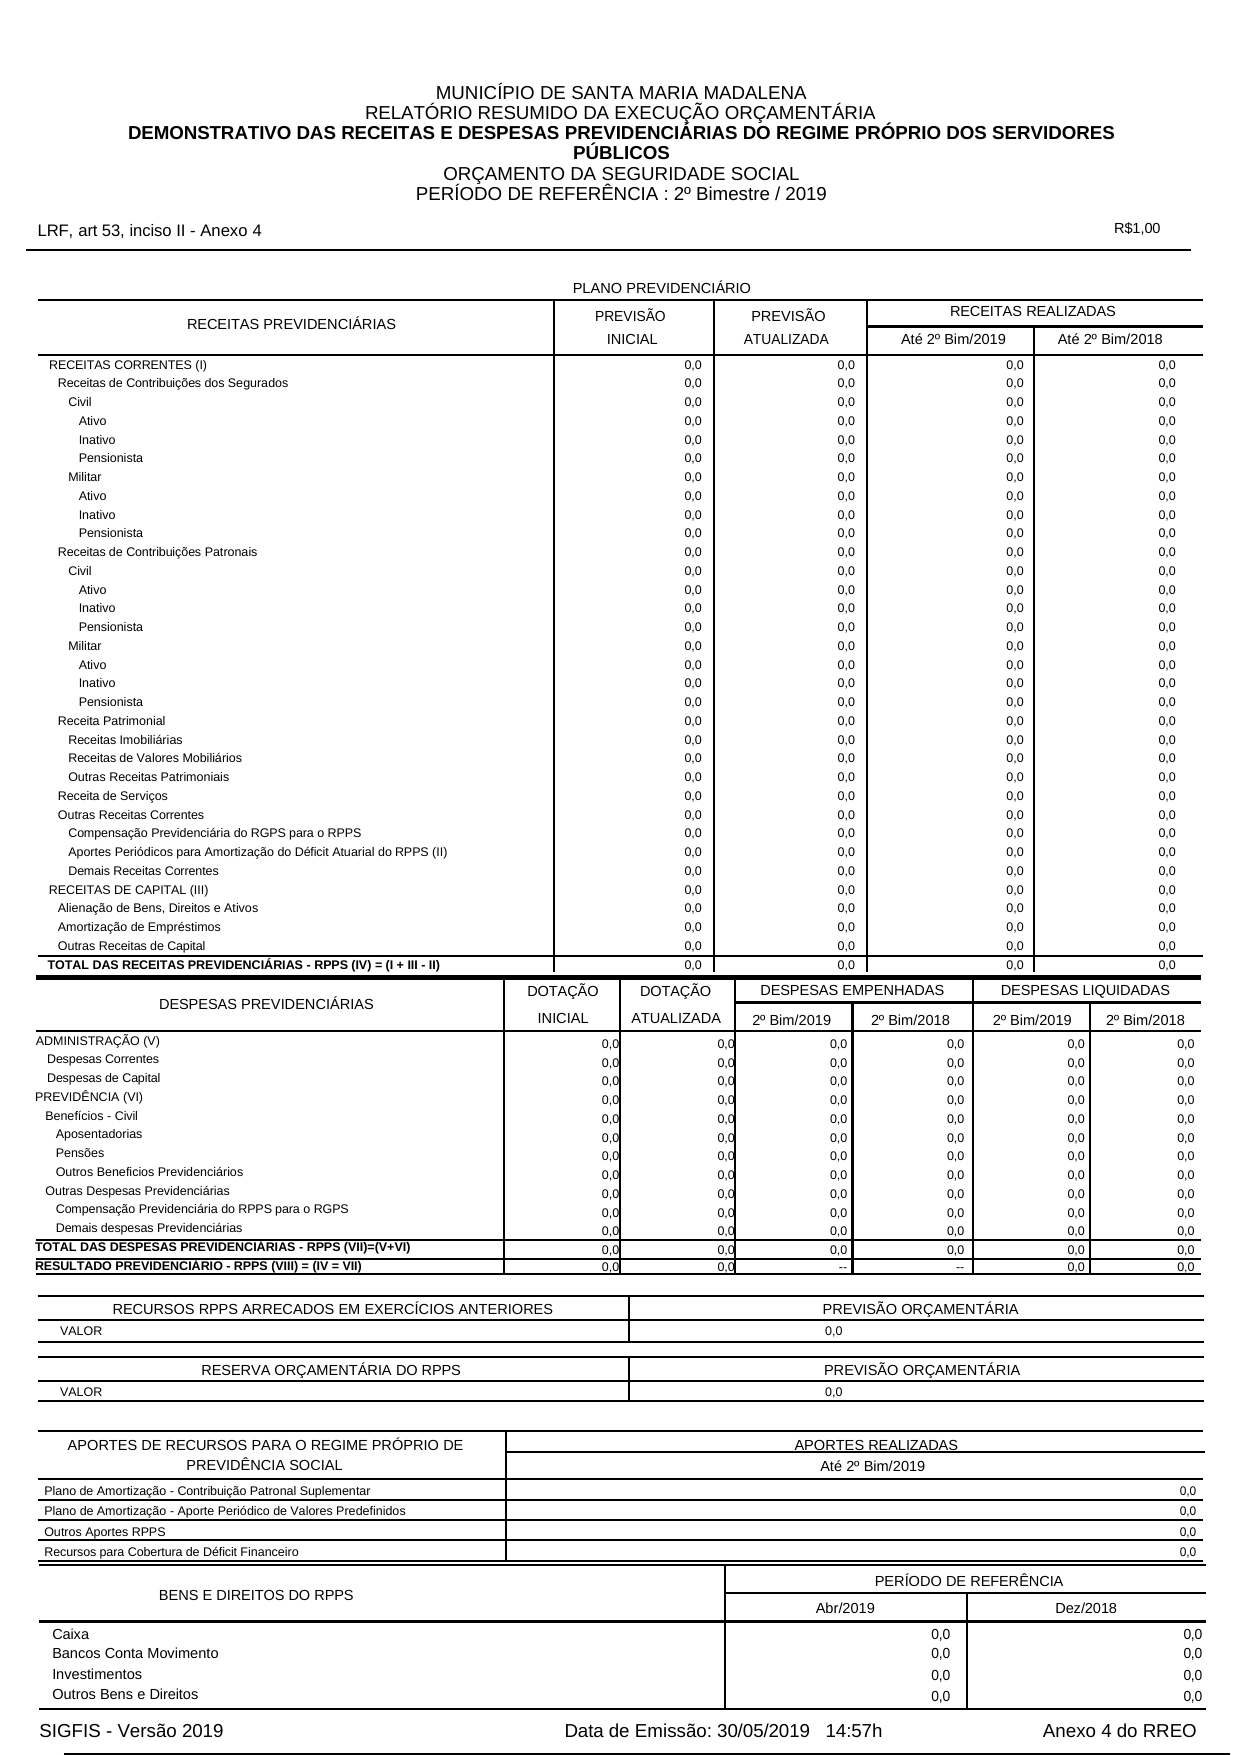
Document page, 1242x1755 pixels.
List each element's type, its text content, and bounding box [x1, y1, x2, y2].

table_cell 0,0 [621, 1260, 734, 1273]
text LRF, art 53, inciso II - Anexo 4 R$1,00 [37, 220, 1219, 239]
table_cell 0,0 [974, 1260, 1089, 1273]
table_cell Abr/2019 [726, 1594, 966, 1620]
table_cell 0,0 [726, 1686, 966, 1708]
table_cell 0,0 [1091, 1241, 1201, 1258]
table_header DOTAÇÃO INICIAL [505, 980, 619, 1029]
table_cell -- [736, 1260, 851, 1273]
table_cell 0,0 [507, 1501, 1202, 1519]
table_cell Bancos Conta Movimento [39, 1644, 724, 1664]
table_cell 0,0 0,0 0,0 0,0 0,0 0,0 0,0 0,0 0,0 0,0 0,0 0,0 0,0 0,0 0,0 0,0 0,0 0,0 0,0 0,0 0,0 0,0 0,0 0,0 0,0 0,0 0,0 0,0 0,0 0,0 0,0 0,0 [715, 356, 866, 955]
table_cell 0,0 [1091, 1260, 1201, 1273]
table_header RESERVA ORÇAMENTÁRIA DO RPPS [38, 1358, 628, 1380]
table_cell 0,0 [507, 1480, 1202, 1498]
table_cell 0,0 0,0 0,0 0,0 0,0 0,0 0,0 0,0 0,0 0,0 0,0 [736, 1032, 851, 1239]
table_header RECURSOS RPPS ARRECADOS EM EXERCÍCIOS ANTERIORES [38, 1297, 628, 1319]
table_header PREVISÃO INICIAL [555, 301, 713, 353]
table_cell 0,0 [715, 957, 866, 972]
table_cell Recursos para Cobertura de Déficit Financeiro [38, 1541, 505, 1559]
table_cell TOTAL DAS RECEITAS PREVIDENCIÁRIAS - RPPS (IV) = (I + III - II) [38, 957, 553, 972]
table_cell 0,0 [726, 1623, 966, 1644]
table_cell 2º Bim/2019 [736, 1004, 851, 1029]
table_cell 0,0 0,0 0,0 0,0 0,0 0,0 0,0 0,0 0,0 0,0 0,0 0,0 0,0 0,0 0,0 0,0 0,0 0,0 0,0 0,0 0,0 0,0 0,0 0,0 0,0 0,0 0,0 0,0 0,0 0,0 0,0 0,0 [868, 356, 1033, 955]
table_cell Caixa [39, 1623, 724, 1644]
subtitle DEMONSTRATIVO DAS RECEITAS E DESPESAS PREVIDENCIÁRIAS DO REGIME PRÓPRIO DOS SERVIDORES PÚBLICOS [77, 124, 1165, 163]
table_cell 0,0 [968, 1644, 1206, 1664]
table_cell 0,0 [968, 1686, 1206, 1708]
table_cell 0,0 0,0 0,0 0,0 0,0 0,0 0,0 0,0 0,0 0,0 0,0 [1091, 1032, 1201, 1239]
table_cell 0,0 0,0 0,0 0,0 0,0 0,0 0,0 0,0 0,0 0,0 0,0 [621, 1032, 734, 1239]
table_cell Dez/2018 [968, 1594, 1206, 1620]
table_header BENS E DIREITOS DO RPPS [39, 1566, 724, 1620]
text PLANO PREVIDENCIÁRIO [105, 279, 1219, 296]
table_cell 0,0 [854, 1241, 972, 1258]
table_cell Outros Bens e Direitos [39, 1686, 724, 1708]
table_cell 2º Bim/2018 [1091, 1004, 1201, 1029]
table_header DESPESAS PREVIDENCIÁRIAS [36, 980, 503, 1029]
table_cell Plano de Amortização - Contribuição Patronal Suplementar [38, 1480, 505, 1498]
table_header DESPESAS LIQUIDADAS [974, 980, 1201, 1001]
table_cell 0,0 [726, 1665, 966, 1686]
table_cell TOTAL DAS DESPESAS PREVIDENCIÁRIAS - RPPS (VII)=(V+VI) [36, 1241, 503, 1258]
table_header PREVISÃO ATUALIZADA [715, 301, 866, 353]
table_cell 2º Bim/2018 [854, 1004, 972, 1029]
table_header DOTAÇÃO ATUALIZADA [621, 980, 734, 1029]
table_cell Investimentos [39, 1665, 724, 1686]
table_header PREVISÃO ORÇAMENTÁRIA [630, 1297, 1204, 1319]
table_cell -- [854, 1260, 972, 1273]
table_cell 0,0 [507, 1541, 1202, 1559]
table_cell Até 2º Bim/2018 [1035, 328, 1202, 353]
table_cell 0,0 [1035, 957, 1202, 972]
table_header DESPESAS EMPENHADAS [736, 980, 972, 1001]
table_header PREVISÃO ORÇAMENTÁRIA [630, 1358, 1204, 1380]
table_cell RECEITAS CORRENTES (I) Receitas de Contribuições dos Segurados Civil Ativo Inativo Pensionista Militar Ativo Inativo Pensionista Receitas de Contribuições Patronais Civil Ativo Inativo Pensionista Militar Ativo Inativo Pensionista Receita Patrimonial Receitas Imobiliárias Receitas de Valores Mobiliários Outras Receitas Patrimoniais Receita de Serviços Outras Receitas Correntes Compensação Previdenciária do RGPS para o RPPS Aportes Periódicos para Amortização do Déficit Atuarial do RPPS (II) Demais Receitas Correntes RECEITAS DE CAPITAL (III) Alienação de Bens, Direitos e Ativos Amortização de Empréstimos Outras Receitas de Capital [38, 356, 553, 955]
table_cell Plano de Amortização - Aporte Periódico de Valores Predefinidos [38, 1501, 505, 1519]
table_header APORTES DE RECURSOS PARA O REGIME PRÓPRIO DE PREVIDÊNCIA SOCIAL [38, 1432, 505, 1478]
table_cell 0,0 0,0 0,0 0,0 0,0 0,0 0,0 0,0 0,0 0,0 0,0 [974, 1032, 1089, 1239]
table_cell 0,0 [736, 1241, 851, 1258]
table_cell VALOR [38, 1321, 628, 1341]
table_cell 0,0 [974, 1241, 1089, 1258]
table_header Até 2º Bim/2019 [507, 1453, 1202, 1478]
table_cell 0,0 [630, 1382, 1204, 1400]
table_cell ADMINISTRAÇÃO (V) Despesas Correntes Despesas de Capital PREVIDÊNCIA (VI) Benefícios - Civil Aposentadorias Pensões Outros Beneficios Previdenciários Outras Despesas Previdenciárias Compensação Previdenciária do RPPS para o RGPS Demais despesas Previdenciárias [36, 1032, 503, 1239]
table_cell VALOR [38, 1382, 628, 1400]
table_cell 0,0 [630, 1321, 1204, 1341]
text ORÇAMENTO DA SEGURIDADE SOCIAL PERÍODO DE REFERÊNCIA : 2º Bimestre / 2019 [414, 164, 828, 204]
table_cell 0,0 0,0 0,0 0,0 0,0 0,0 0,0 0,0 0,0 0,0 0,0 0,0 0,0 0,0 0,0 0,0 0,0 0,0 0,0 0,0 0,0 0,0 0,0 0,0 0,0 0,0 0,0 0,0 0,0 0,0 0,0 0,0 [555, 356, 713, 955]
table_cell 0,0 [507, 1521, 1202, 1539]
table_cell 0,0 [968, 1623, 1206, 1644]
table_cell RESULTADO PREVIDENCIÁRIO - RPPS (VIII) = (IV = VII) [36, 1260, 503, 1273]
table_cell 0,0 [555, 957, 713, 972]
table_cell Até 2º Bim/2019 [868, 328, 1033, 353]
table_cell 0,0 [505, 1260, 619, 1273]
table_header APORTES REALIZADAS [507, 1432, 1202, 1451]
table_header RECEITAS PREVIDENCIÁRIAS [38, 301, 553, 353]
table_cell 0,0 [968, 1665, 1206, 1686]
table_cell 2º Bim/2019 [974, 1004, 1089, 1029]
table_cell 0,0 0,0 0,0 0,0 0,0 0,0 0,0 0,0 0,0 0,0 0,0 [505, 1032, 619, 1239]
table_header PERÍODO DE REFERÊNCIA [726, 1566, 1206, 1592]
table_cell 0,0 [505, 1241, 619, 1258]
table_cell 0,0 0,0 0,0 0,0 0,0 0,0 0,0 0,0 0,0 0,0 0,0 0,0 0,0 0,0 0,0 0,0 0,0 0,0 0,0 0,0 0,0 0,0 0,0 0,0 0,0 0,0 0,0 0,0 0,0 0,0 0,0 0,0 [1035, 356, 1202, 955]
table_cell 0,0 0,0 0,0 0,0 0,0 0,0 0,0 0,0 0,0 0,0 0,0 [854, 1032, 972, 1239]
table_header RECEITAS REALIZADAS [868, 301, 1202, 325]
table_cell Outros Aportes RPPS [38, 1521, 505, 1539]
text MUNICÍPIO DE SANTA MARIA MADALENA RELATÓRIO RESUMIDO DA EXECUÇÃO ORÇAMENTÁRIA [365, 83, 878, 124]
table_cell 0,0 [621, 1241, 734, 1258]
table_cell 0,0 [868, 957, 1033, 972]
table_cell 0,0 [726, 1644, 966, 1664]
